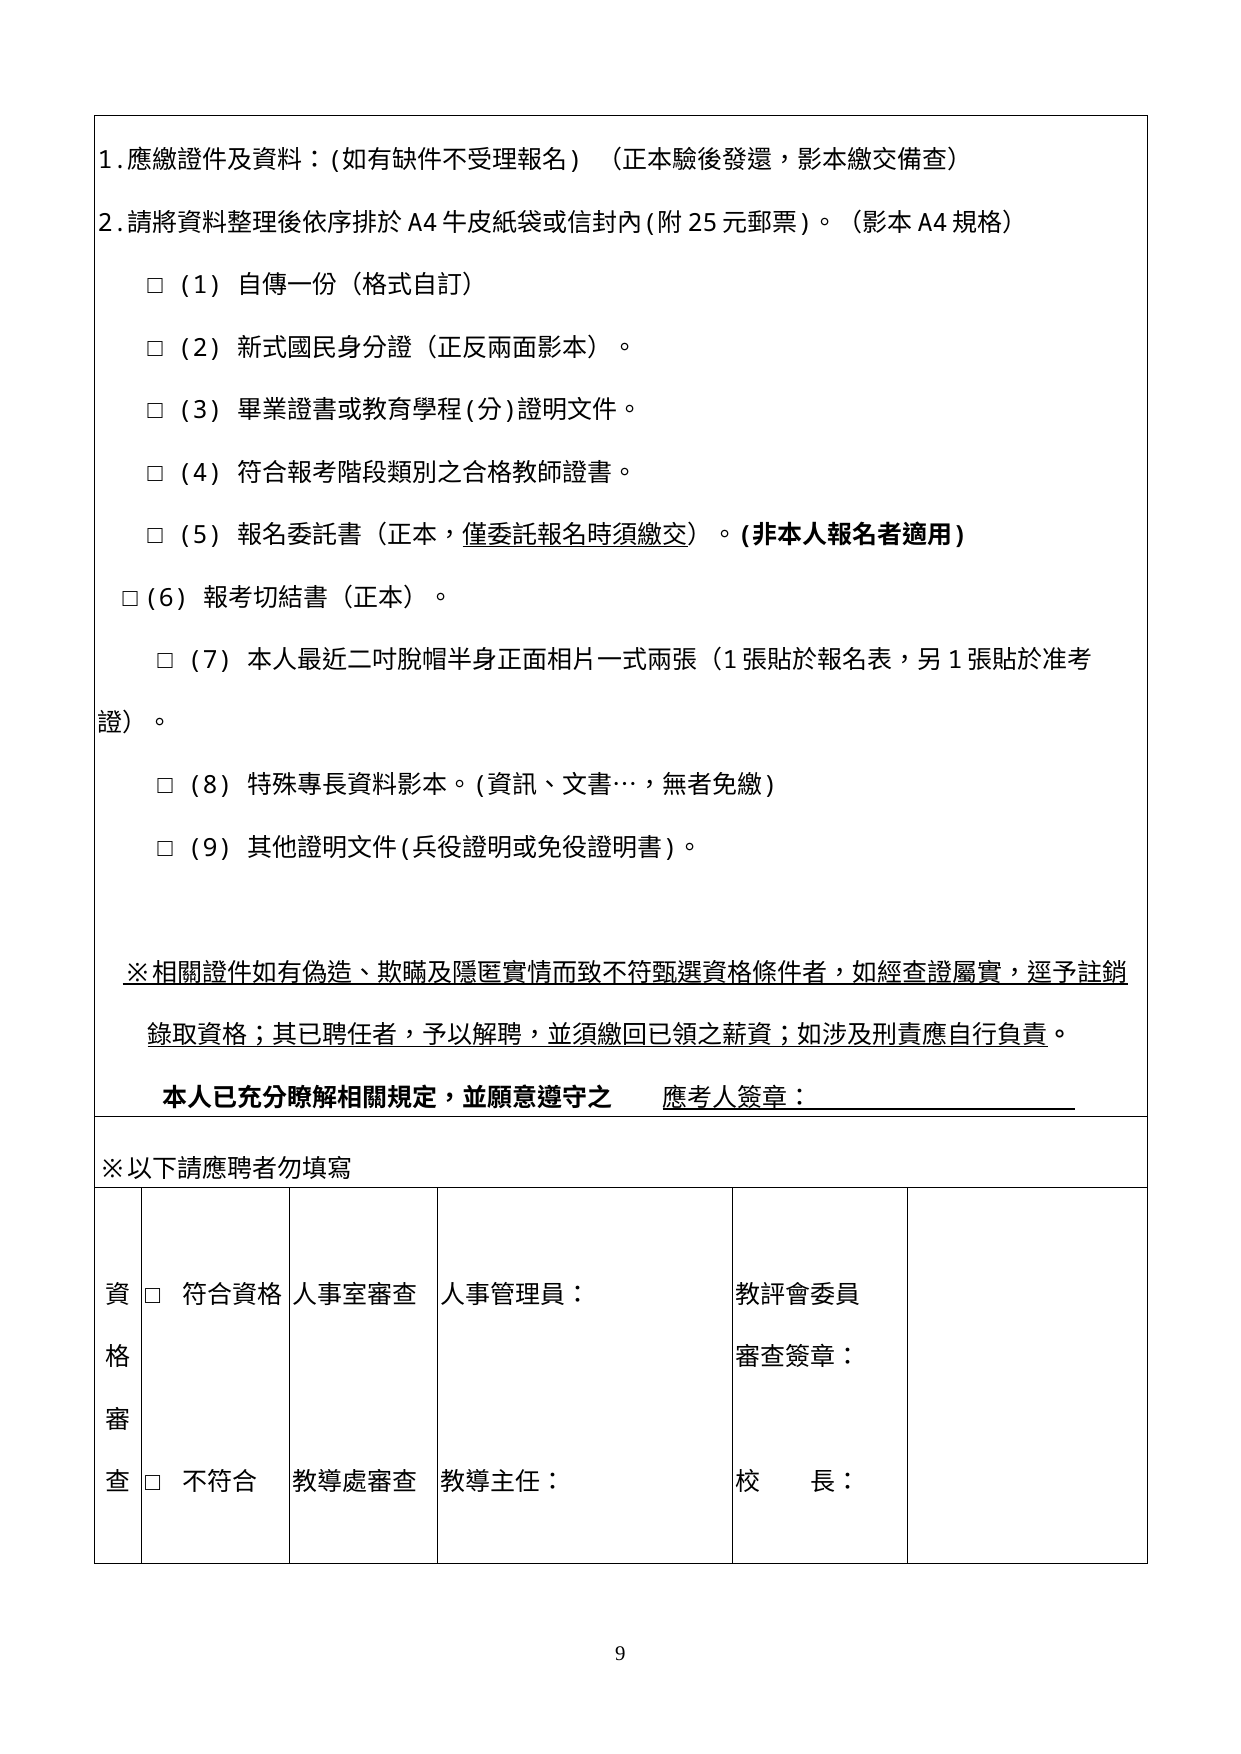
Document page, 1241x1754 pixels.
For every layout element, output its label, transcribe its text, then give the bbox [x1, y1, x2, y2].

table_cell 人事室審查 教導處審查 [290, 1188, 437, 1563]
table_cell 符合資格 不符合 [142, 1188, 289, 1563]
table_cell [908, 1188, 1147, 1563]
table_header 1.應繳證件及資料：(如有缺件不受理報名) （正本驗後發還，影本繳交備查） 2.請將資料整理後依序排於A4牛皮紙袋或信封內(附25元郵票)。（影本A4規格） □ (1) 自傳一份（格式自訂） □ (2) 新式國民身分證（正反兩面影本）。 □ (3) 畢業證書或教育學程(分)證明文件。 □ (4) 符合報考階段類別之合格教師證書。 □ (5) 報名委託書（正本，僅委託報名時須繳交）。(非本人報名者適用) □ (6) 報考切結書（正本）。 □ (7) 本人最近二吋脫帽半身正面相片一式兩張（1張貼於報名表，另1張貼於准考證）。 □ (8) 特殊專長資料影本。(資訊、文書…，無者免繳) □ (9) 其他證明文件(兵役證明或免役證明書)。 ※相關證件如有偽造、欺瞞及隱匿實情而致不符甄選資格條件者，如經查證屬實，逕予註銷錄取資格；其已聘任者，予以解聘，並須繳回已領之薪資；如涉及刑責應自行負責。 本人已充分瞭解相關規定，並願意遵守之 應考人簽章： [95, 116, 1147, 1116]
table_cell ※以下請應聘者勿填寫 [95, 1117, 1147, 1187]
table_cell 人事管理員： 教導主任： [438, 1188, 732, 1563]
table_cell 教評會委員 審查簽章： 校 長： [733, 1188, 907, 1563]
table_cell 資 格 審 查 [95, 1188, 141, 1563]
